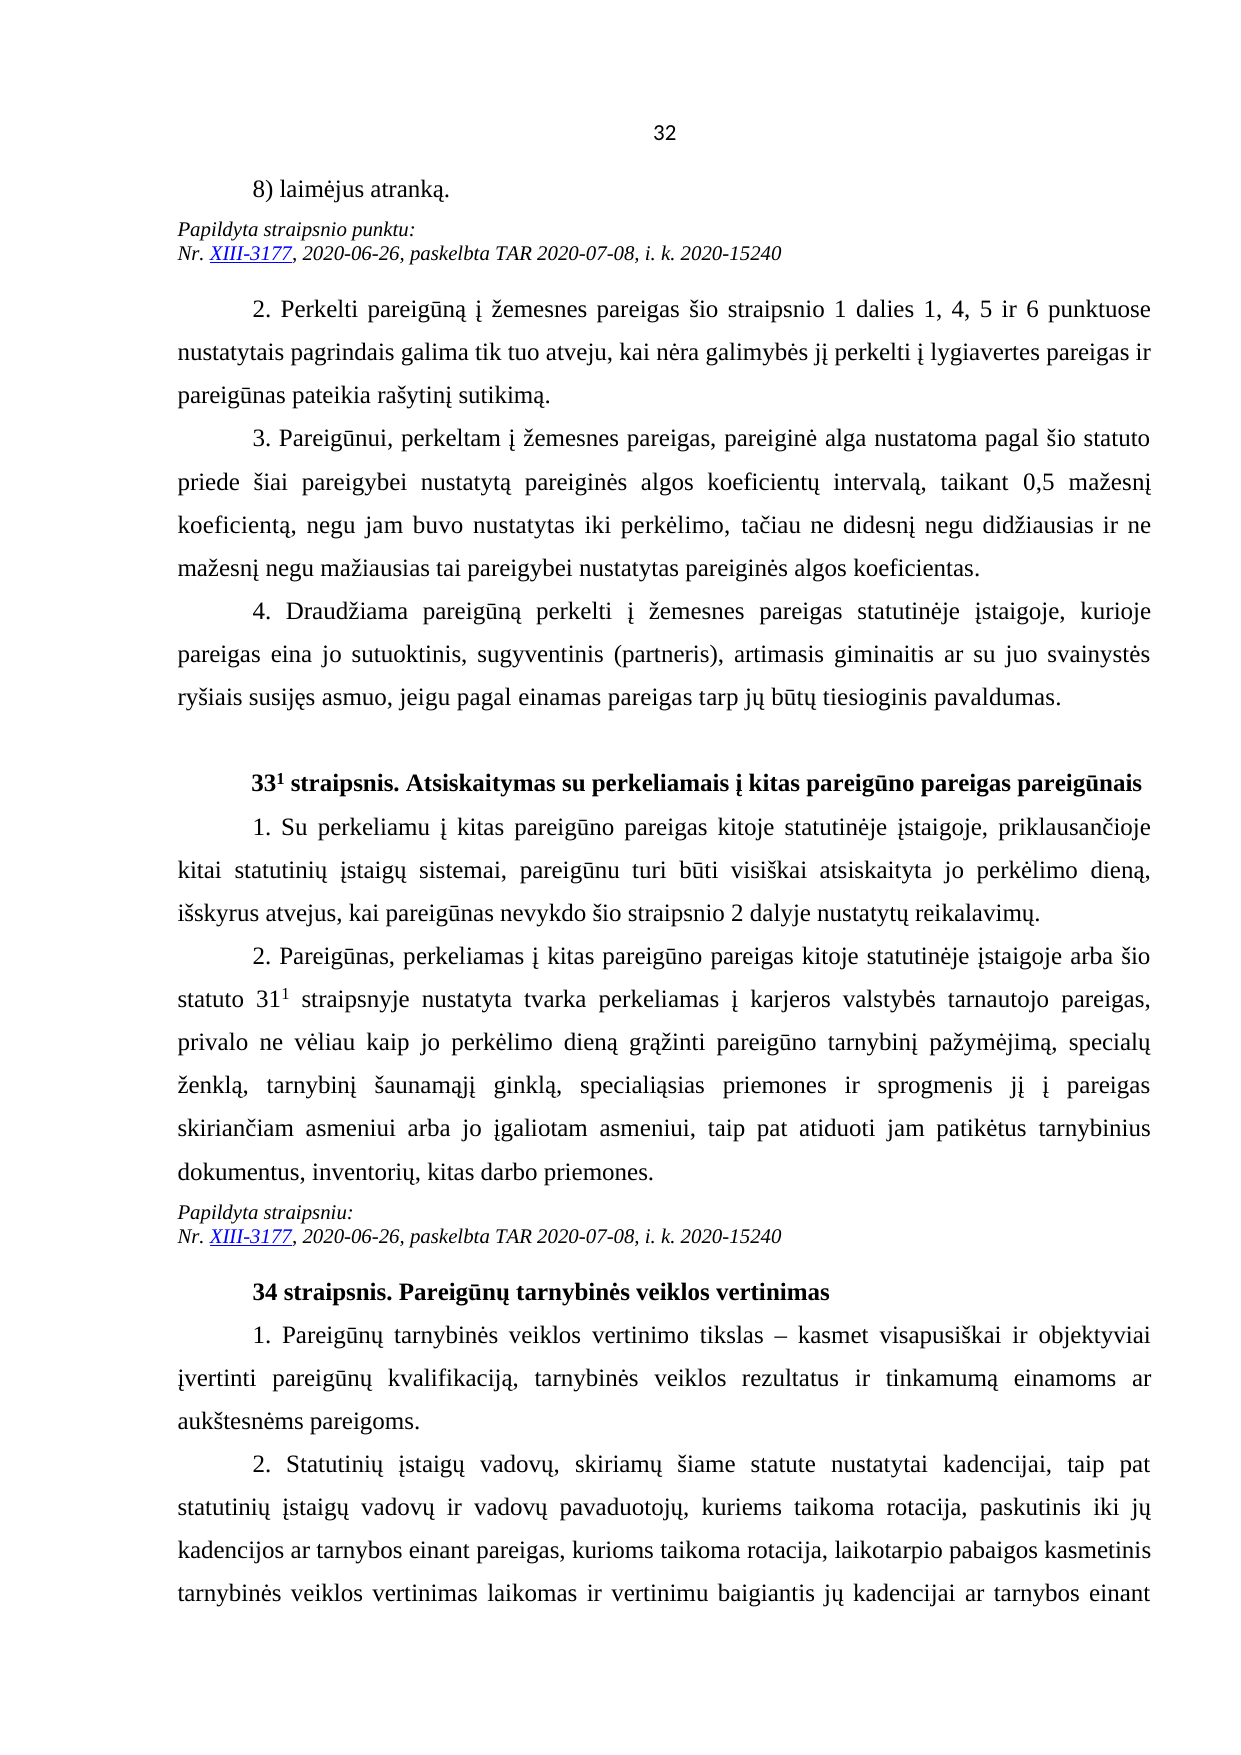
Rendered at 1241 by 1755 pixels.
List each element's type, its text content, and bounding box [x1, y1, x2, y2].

text 3. Pareigūnui, perkeltam į žemesnes pareigas, pareiginė alga nustatoma pagal šio statuto priede šiai pareigybei nustatytą pareiginės algos koeficientų intervalą, taikant 0,5 mažesnį koeficientą, negu jam buvo nustatytas iki perkėlimo, tačiau ne didesnį negu didžiausias ir ne mažesnį negu mažiausias tai pareigybei nustatytas pareiginės algos koeficientas. [177, 423, 1152, 582]
text 2. Perkelti pareigūną į žemesnes pareigas šio straipsnio 1 dalies 1, 4, 5 ir 6 punktuose nustatytais pagrindais galima tik tuo atveju, kai nėra galimybės jį perkelti į lygiavertes pareigas ir pareigūnas pateikia rašytinį sutikimą. [177, 294, 1152, 409]
text 1. Su perkeliamu į kitas pareigūno pareigas kitoje statutinėje įstaigoje, priklausančioje kitai statutinių įstaigų sistemai, pareigūnu turi būti visiškai atsiskaityta jo perkėlimo dieną, išskyrus atvejus, kai pareigūnas nevykdo šio straipsnio 2 dalyje nustatytų reikalavimų. [177, 812, 1152, 927]
text 2. Statutinių įstaigų vadovų, skiriamų šiame statute nustatytai kadencijai, taip pat statutinių įstaigų vadovų ir vadovų pavaduotojų, kuriems taikoma rotacija, paskutinis iki jų kadencijos ar tarnybos einant pareigas, kurioms taikoma rotacija, laikotarpio pabaigos kasmetinis tarnybinės veiklos vertinimas laikomas ir vertinimu baigiantis jų kadencijai ar tarnybos einant [177, 1449, 1152, 1607]
text 1. Pareigūnų tarnybinės veiklos vertinimo tikslas – kasmet visapusiškai ir objektyviai įvertinti pareigūnų kvalifikaciją, tarnybinės veiklos rezultatus ir tinkamumą einamoms ar aukštesnėms pareigoms. [177, 1320, 1152, 1435]
text 331 straipsnis. Atsiskaitymas su perkeliamais į kitas pareigūno pareigas pareigūnais [251, 768, 1152, 797]
text Papildyta straipsnio punktu: [177, 217, 1152, 241]
text Nr. XIII-3177, 2020-06-26, paskelbta TAR 2020-07-08, i. k. 2020-15240 [177, 241, 1152, 265]
text 4. Draudžiama pareigūną perkelti į žemesnes pareigas statutinėje įstaigoje, kurioje pareigas eina jo sutuoktinis, sugyventinis (partneris), artimasis giminaitis ar su juo svainystės ryšiais susijęs asmuo, jeigu pagal einamas pareigas tarp jų būtų tiesioginis pavaldumas. [177, 596, 1152, 711]
text 34 straipsnis. Pareigūnų tarnybinės veiklos vertinimas [177, 1277, 1152, 1305]
text 8) laimėjus atranką. [177, 174, 1152, 203]
text Papildyta straipsniu: [177, 1200, 1152, 1224]
text Nr. XIII-3177, 2020-06-26, paskelbta TAR 2020-07-08, i. k. 2020-15240 [177, 1224, 1152, 1248]
text 2. Pareigūnas, perkeliamas į kitas pareigūno pareigas kitoje statutinėje įstaigoje arba šio statuto 311 straipsnyje nustatyta tvarka perkeliamas į karjeros valstybės tarnautojo pareigas, privalo ne vėliau kaip jo perkėlimo dieną grąžinti pareigūno tarnybinį pažymėjimą, specialų ženklą, tarnybinį šaunamąjį ginklą, specialiąsias priemones ir sprogmenis jį į pareigas skiriančiam asmeniui arba jo įgaliotam asmeniui, taip pat atiduoti jam patikėtus tarnybinius dokumentus, inventorių, kitas darbo priemones. [177, 941, 1152, 1185]
